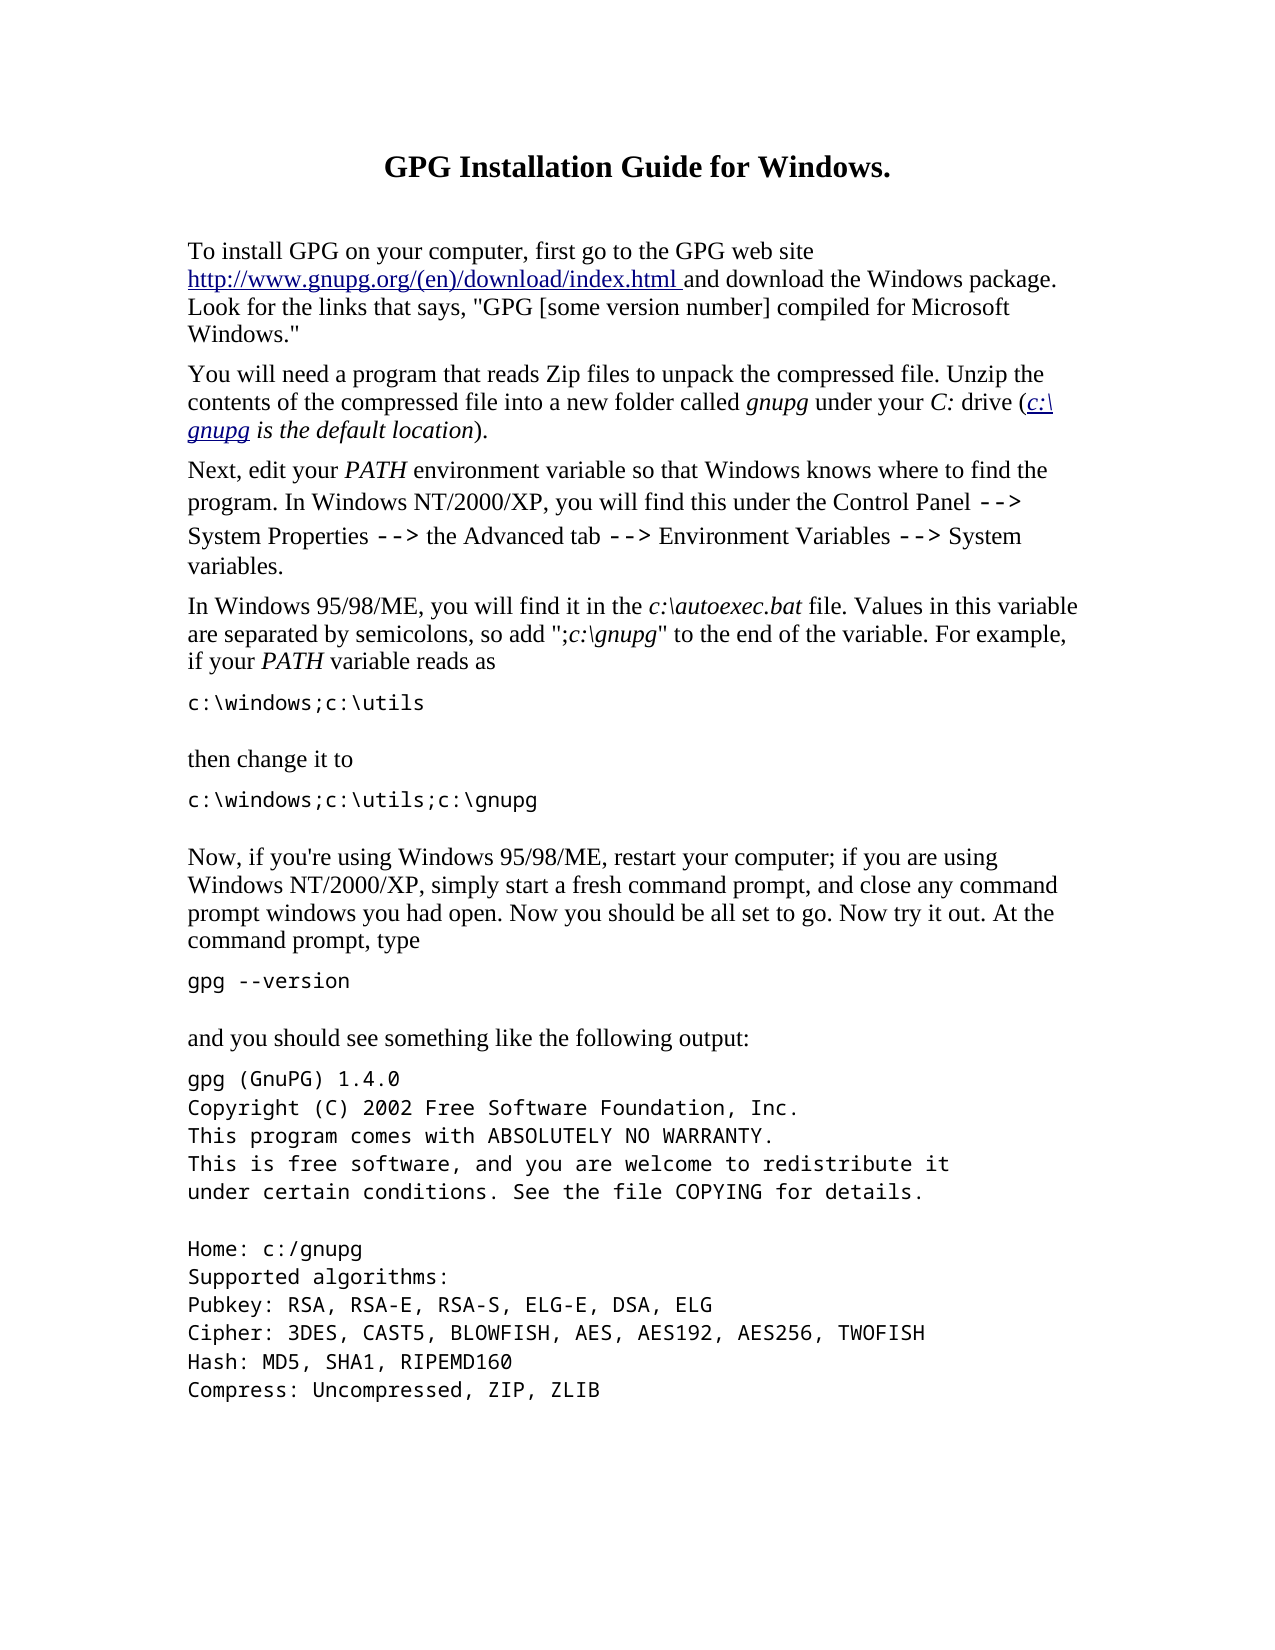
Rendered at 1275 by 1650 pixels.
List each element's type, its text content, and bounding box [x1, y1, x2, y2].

text Home: c:/gnupg [187, 1234, 1087, 1262]
text under certain conditions. See the file COPYING for details. [187, 1177, 1087, 1206]
text Copyright (C) 2002 Free Software Foundation, Inc. [187, 1093, 1087, 1121]
text In Windows 95/98/ME, you will find it in the c:\autoexec.bat file. Values in this variable are separated by semicolons, so add ";c:\gnupg" to the end of the variable. For example, if your PATH variable reads as [187, 592, 1087, 675]
text You will need a program that reads Zip files to unpack the compressed file. Unzip the contents of the compressed file into a new folder called gnupg under your C: drive (c:\gnupg is the default location). [187, 361, 1087, 444]
text Cipher: 3DES, CAST5, BLOWFISH, AES, AES192, AES256, TWOFISH [187, 1318, 1087, 1347]
text Supported algorithms: [187, 1262, 1087, 1290]
text gpg (GnuPG) 1.4.0 [187, 1064, 1087, 1093]
text Compress: Uncompressed, ZIP, ZLIB [187, 1375, 1087, 1403]
text gpg --version [187, 967, 1087, 995]
text GPG Installation Guide for Windows. [187, 150, 1087, 184]
text c:\windows;c:\utils;c:\gnupg [187, 786, 1087, 814]
text Hash: MD5, SHA1, RIPEMD160 [187, 1347, 1087, 1375]
text This program comes with ABSOLUTELY NO WARRANTY. [187, 1121, 1087, 1149]
text and you should see something like the following output: [187, 1024, 1087, 1052]
text Next, edit your PATH environment variable so that Windows knows where to find the program. In Windows NT/2000/XP, you will find this under the Control Panel --> System Properties --> the Advanced tab --> Environment Variables --> System variables. [187, 456, 1087, 579]
text c:\windows;c:\utils [187, 688, 1087, 716]
text Pubkey: RSA, RSA-E, RSA-S, ELG-E, DSA, ELG [187, 1290, 1087, 1318]
text then change it to [187, 745, 1087, 773]
text Now, if you're using Windows 95/98/ME, restart your computer; if you are using Windows NT/2000/XP, simply start a fresh command prompt, and close any command prompt windows you had open. Now you should be all set to go. Now try it out. At the command prompt, type [187, 843, 1087, 954]
text To install GPG on your computer, first go to the GPG web site http://www.gnupg.org/(en)/download/index.html and download the Windows package. Look for the links that says, "GPG [some version number] compiled for Microsoft Windows." [187, 237, 1087, 348]
text This is free software, and you are welcome to redistribute it [187, 1149, 1087, 1177]
